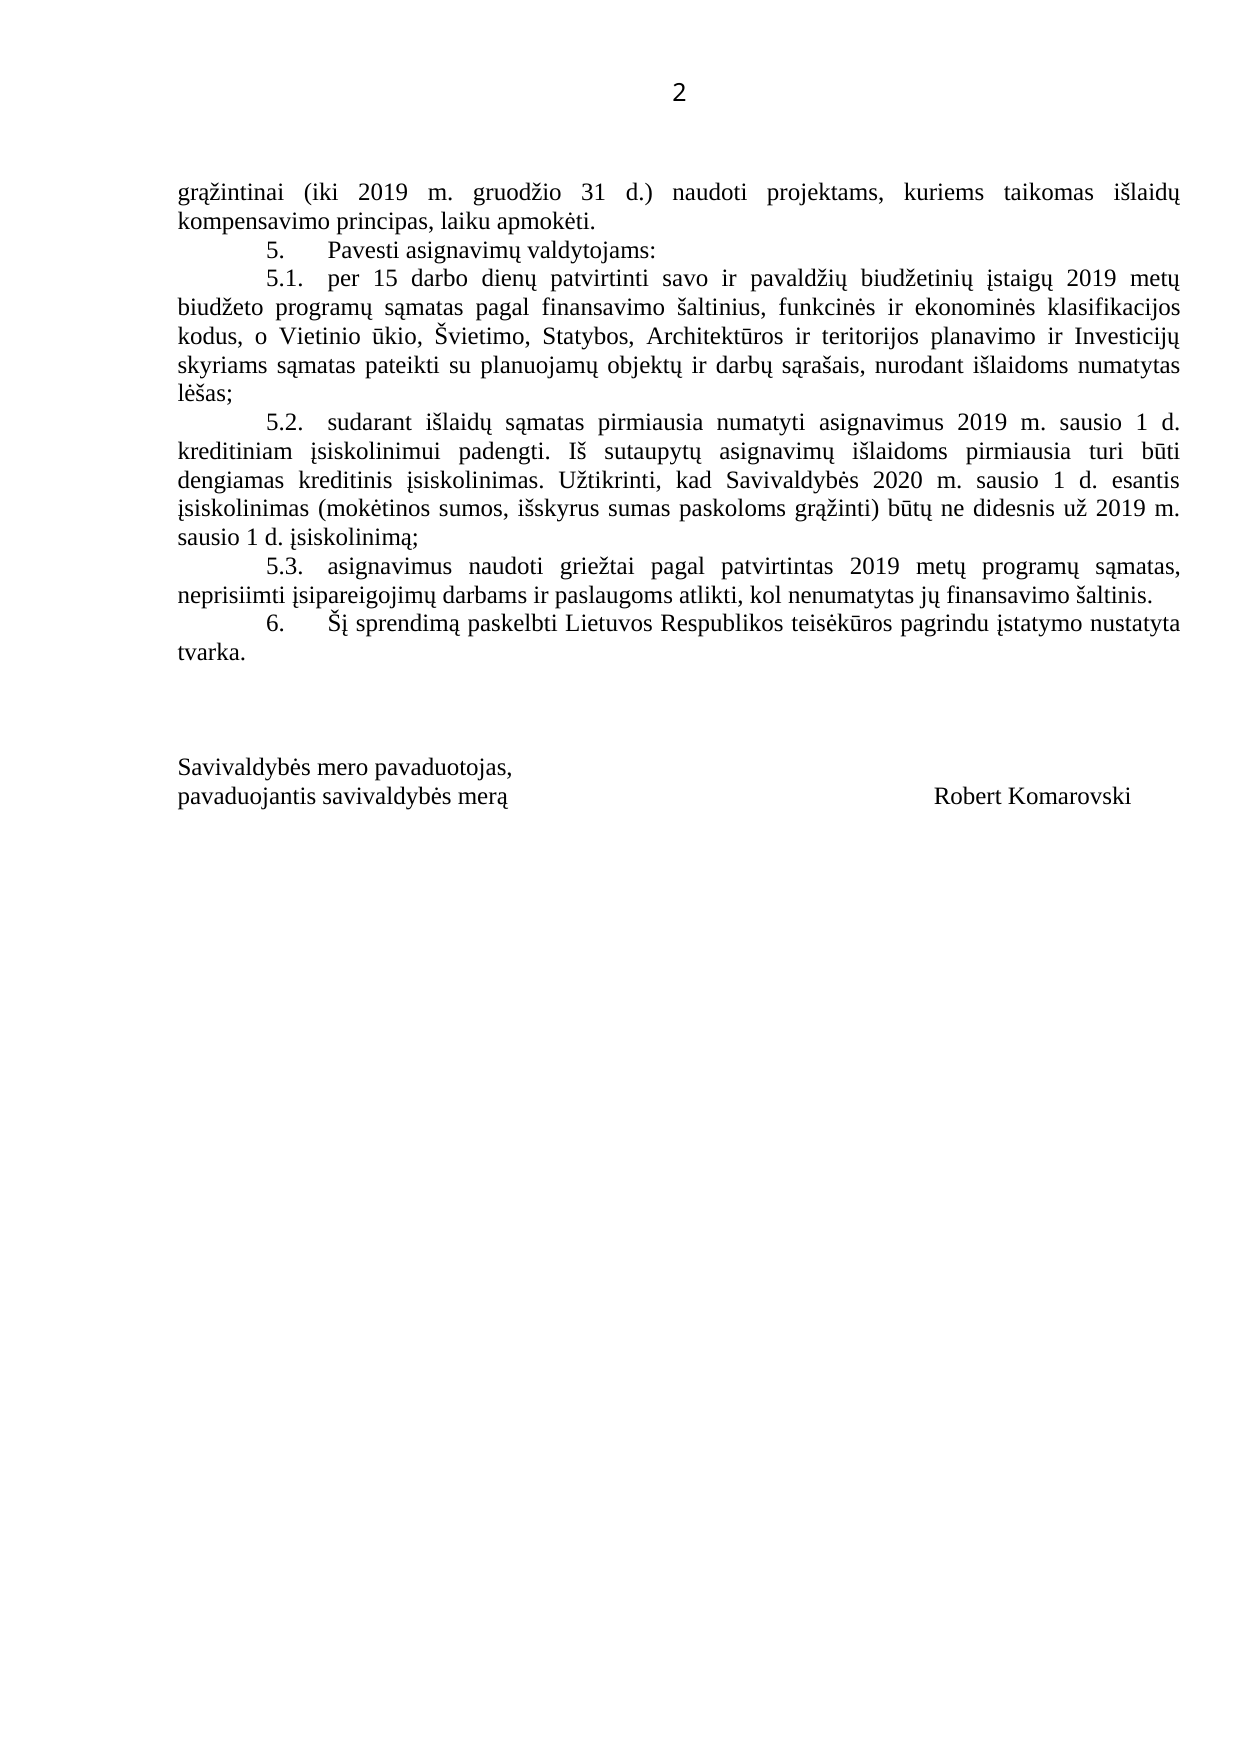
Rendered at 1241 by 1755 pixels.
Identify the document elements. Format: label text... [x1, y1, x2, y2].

text Savivaldybės mero pavaduotojas, [177, 752, 1181, 781]
text grąžintinai (iki 2019 m. gruodžio 31 d.) naudoti projektams, kuriems taikomas išlaidų kompensavimo principas, laiku apmokėti. [177, 177, 1181, 235]
text 5.1. per 15 darbo dienų patvirtinti savo ir pavaldžių biudžetinių įstaigų 2019 metų biudžeto programų sąmatas pagal finansavimo šaltinius, funkcinės ir ekonominės klasifikacijos kodus, o Vietinio ūkio, Švietimo, Statybos, Architektūros ir teritorijos planavimo ir Investicijų skyriams sąmatas pateikti su planuojamų objektų ir darbų sąrašais, nurodant išlaidoms numatytas lėšas; [177, 263, 1181, 407]
text 5. Pavesti asignavimų valdytojams: [177, 235, 1181, 263]
text 5.3. asignavimus naudoti griežtai pagal patvirtintas 2019 metų programų sąmatas, neprisiimti įsipareigojimų darbams ir paslaugoms atlikti, kol nenumatytas jų finansavimo šaltinis. [177, 551, 1181, 608]
text pavaduojantis savivaldybės merą Robert Komarovski [177, 781, 1181, 810]
text 6. Šį sprendimą paskelbti Lietuvos Respublikos teisėkūros pagrindu įstatymo nustatyta tvarka. [177, 608, 1181, 666]
text 5.2. sudarant išlaidų sąmatas pirmiausia numatyti asignavimus 2019 m. sausio 1 d. kreditiniam įsiskolinimui padengti. Iš sutaupytų asignavimų išlaidoms pirmiausia turi būti dengiamas kreditinis įsiskolinimas. Užtikrinti, kad Savivaldybės 2020 m. sausio 1 d. esantis įsiskolinimas (mokėtinos sumos, išskyrus sumas paskoloms grąžinti) būtų ne didesnis už 2019 m. sausio 1 d. įsiskolinimą; [177, 407, 1181, 551]
